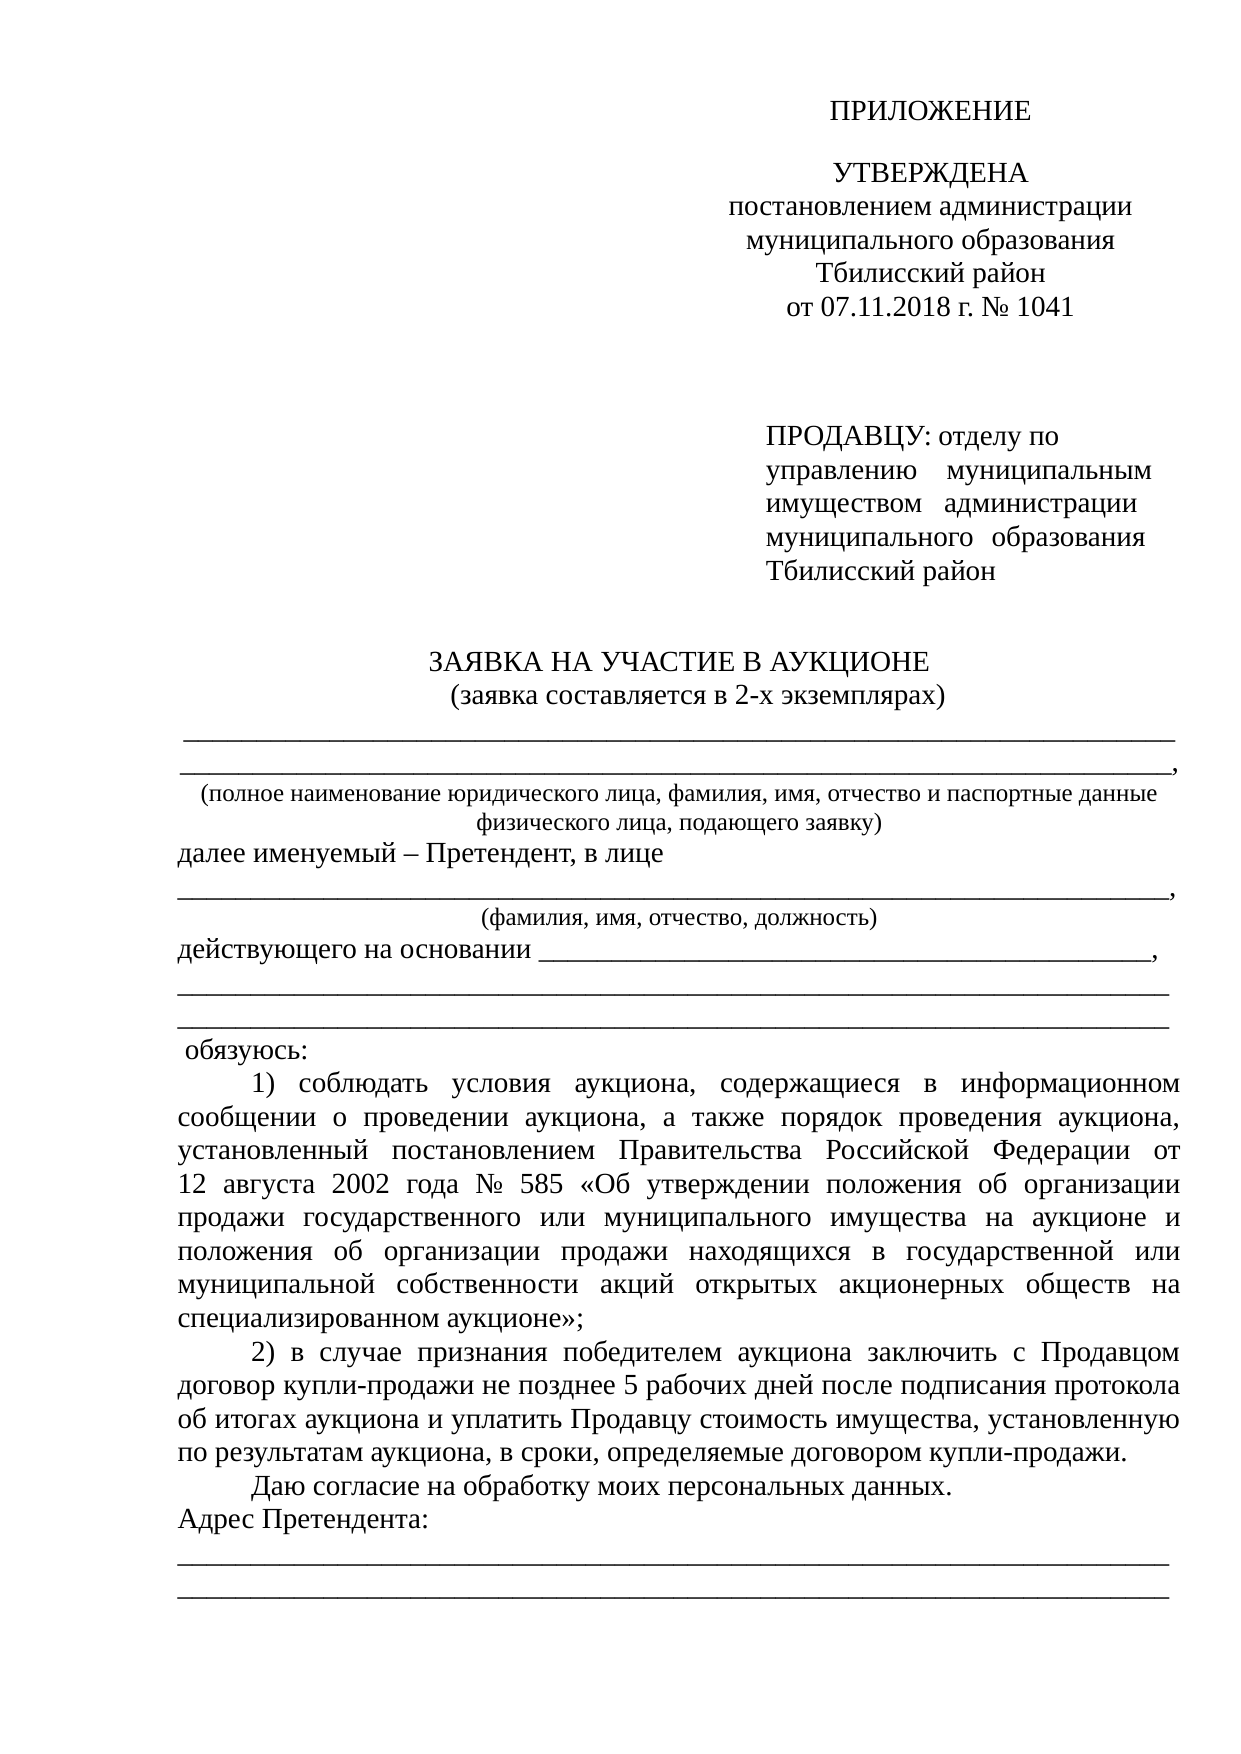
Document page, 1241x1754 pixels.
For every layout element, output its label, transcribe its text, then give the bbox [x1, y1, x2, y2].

text действующего на основании __________________________________________, [177, 931, 1181, 965]
text 1) соблюдать условия аукциона, содержащиеся в информационном сообщении о проведении аукциона, а также порядок проведения аукциона, установленный постановлением Правительства Российской Федерации от 12 августа 2002 года № 585 «Об утверждении положения об организации продажи государственного или муниципального имущества на аукционе и положения об организации продажи находящихся в государственной или муниципальной собственности акций открытых акционерных обществ на специализированном аукционе»; [177, 1065, 1181, 1334]
text (заявка составляется в 2-х экземплярах) [177, 677, 1181, 711]
text (фамилия, имя, отчество, должность) [177, 902, 1181, 931]
text постановлением администрации муниципального образования [680, 188, 1181, 256]
text обязуюсь: [177, 1032, 1181, 1065]
text ________________________________________________________________________________________________________________________________________ [177, 965, 1181, 1032]
text далее именуемый – Претендент, в лице ____________________________________________________________________, [177, 835, 1181, 902]
text Тбилисский район [680, 256, 1181, 289]
text ПРОДАВЦУ: отделу по управлению муниципальным имуществом администрации муниципального образования Тбилисский район [177, 418, 1181, 586]
text Даю согласие на обработку моих персональных данных. [177, 1468, 1181, 1501]
text от 07.11.2018 г. № 1041 [680, 289, 1181, 323]
text ________________________________________________________________________________________________________________________________________ [177, 1535, 1181, 1602]
text ________________________________________________________________________________________________________________________________________, (полное наименование юридического лица, фамилия, имя, отчество и паспортные данные физического лица, подающего заявку) [177, 711, 1181, 835]
text 2) в случае признания победителем аукциона заключить с Продавцом договор купли-продажи не позднее 5 рабочих дней после подписания протокола об итогах аукциона и уплатить Продавцу стоимость имущества, установленную по результатам аукциона, в сроки, определяемые договором купли-продажи. [177, 1334, 1181, 1468]
text ПРИЛОЖЕНИЕ [680, 93, 1181, 126]
text УТВЕРЖДЕНА [680, 155, 1181, 188]
text Адрес Претендента: [177, 1501, 1181, 1535]
text ЗАЯВКА НА УЧАСТИЕ В АУКЦИОНЕ [177, 644, 1181, 677]
